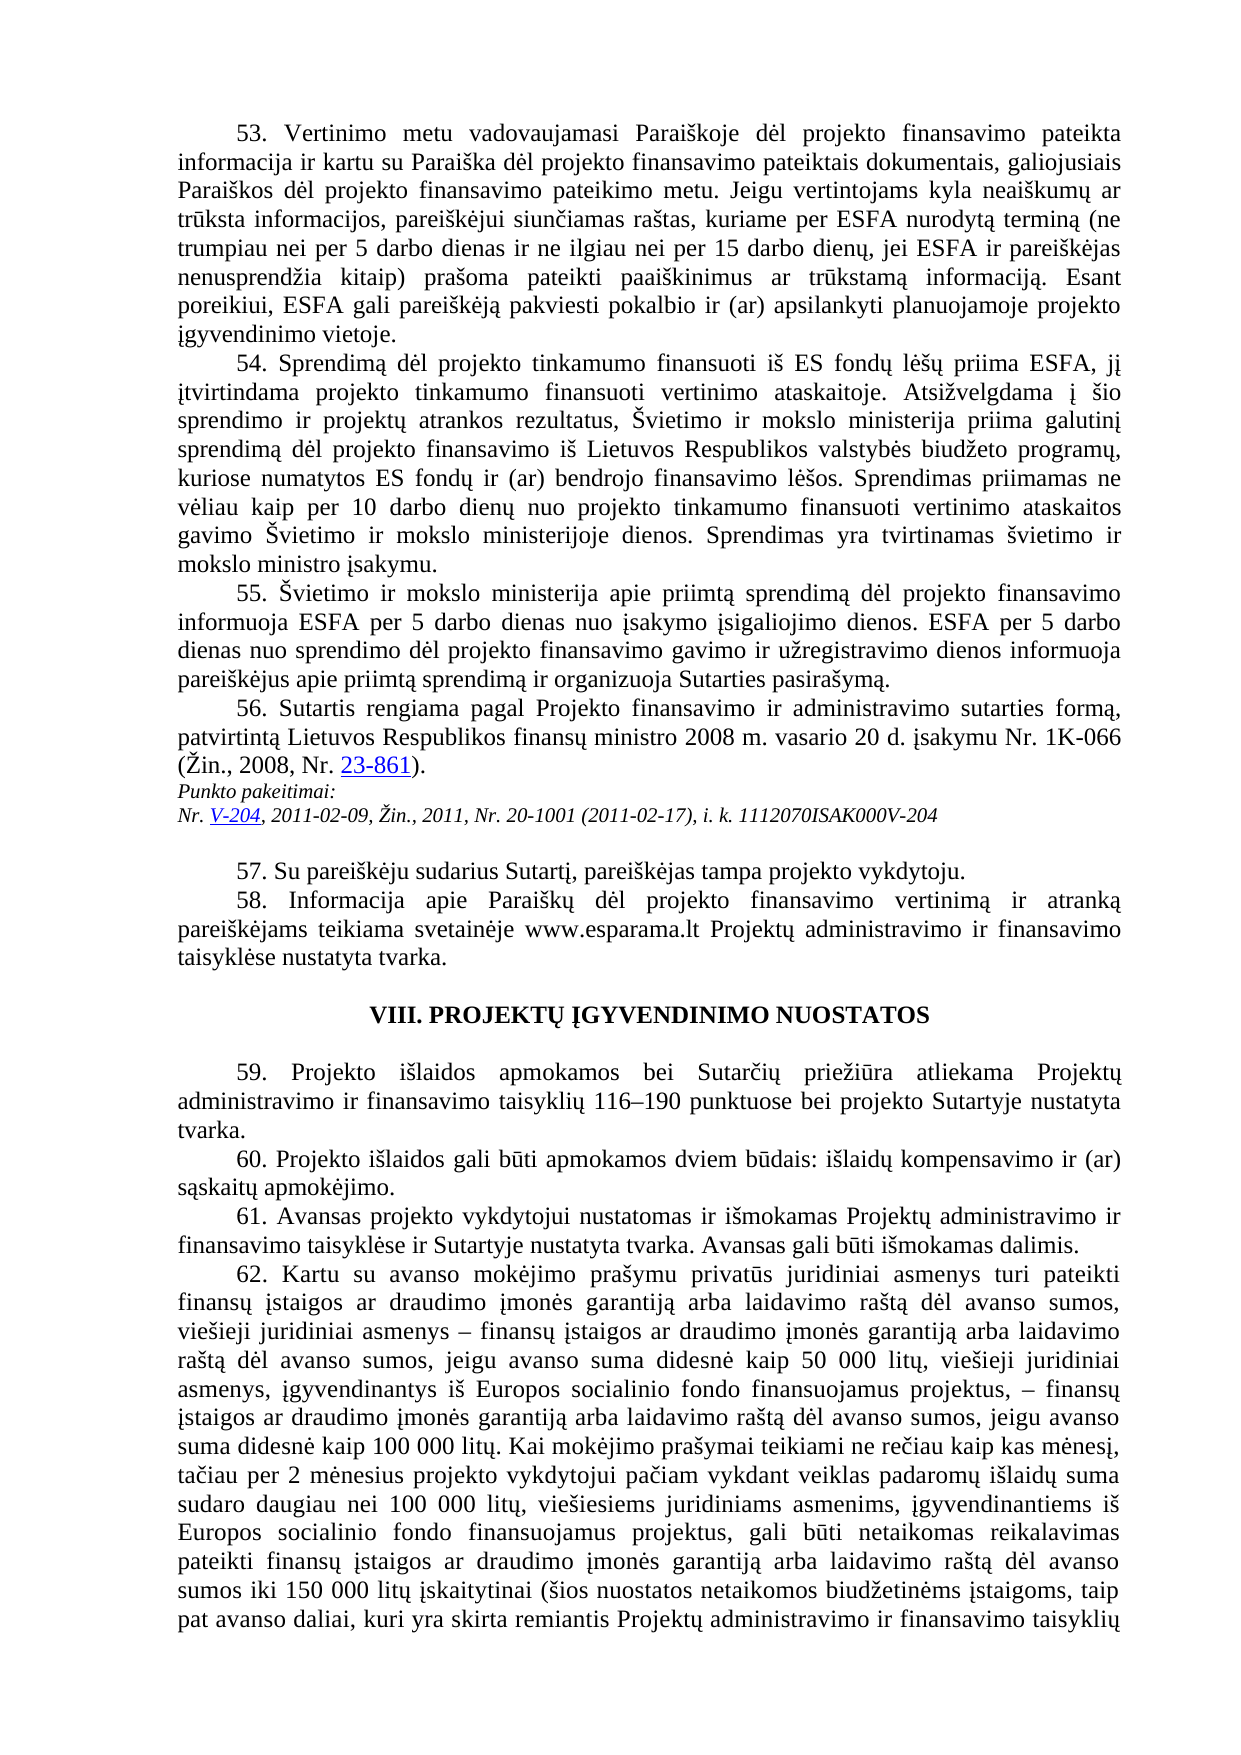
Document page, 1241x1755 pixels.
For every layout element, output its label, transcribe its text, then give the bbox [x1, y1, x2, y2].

text 56. Sutartis rengiama pagal Projekto finansavimo ir administravimo sutarties formą, patvirtintą Lietuvos Respublikos finansų ministro 2008 m. vasario 20 d. įsakymu Nr. 1K-066 (Žin., 2008, Nr. 23-861). [177, 693, 1122, 779]
text VIII. PROJEKTŲ ĮGYVENDINIMO NUOSTATOS [177, 1000, 1122, 1029]
text 61. Avansas projekto vykdytojui nustatomas ir išmokamas Projektų administravimo ir finansavimo taisyklėse ir Sutartyje nustatyta tvarka. Avansas gali būti išmokamas dalimis. [177, 1201, 1122, 1259]
text 55. Švietimo ir mokslo ministerija apie priimtą sprendimą dėl projekto finansavimo informuoja ESFA per 5 darbo dienas nuo įsakymo įsigaliojimo dienos. ESFA per 5 darbo dienas nuo sprendimo dėl projekto finansavimo gavimo ir užregistravimo dienos informuoja pareiškėjus apie priimtą sprendimą ir organizuoja Sutarties pasirašymą. [177, 578, 1122, 693]
text 60. Projekto išlaidos gali būti apmokamos dviem būdais: išlaidų kompensavimo ir (ar) sąskaitų apmokėjimo. [177, 1144, 1122, 1201]
text Nr. V-204, 2011-02-09, Žin., 2011, Nr. 20-1001 (2011-02-17), i. k. 1112070ISAK000V-204 [177, 803, 1122, 827]
text 53. Vertinimo metu vadovaujamasi Paraiškoje dėl projekto finansavimo pateikta informacija ir kartu su Paraiška dėl projekto finansavimo pateiktais dokumentais, galiojusiais Paraiškos dėl projekto finansavimo pateikimo metu. Jeigu vertintojams kyla neaiškumų ar trūksta informacijos, pareiškėjui siunčiamas raštas, kuriame per ESFA nurodytą terminą (ne trumpiau nei per 5 darbo dienas ir ne ilgiau nei per 15 darbo dienų, jei ESFA ir pareiškėjas nenusprendžia kitaip) prašoma pateikti paaiškinimus ar trūkstamą informaciją. Esant poreikiui, ESFA gali pareiškėją pakviesti pokalbio ir (ar) apsilankyti planuojamoje projekto įgyvendinimo vietoje. [177, 118, 1122, 348]
text 58. Informacija apie Paraiškų dėl projekto finansavimo vertinimą ir atranką pareiškėjams teikiama svetainėje www.esparama.lt Projektų administravimo ir finansavimo taisyklėse nustatyta tvarka. [177, 885, 1122, 971]
text 57. Su pareiškėju sudarius Sutartį, pareiškėjas tampa projekto vykdytoju. [177, 856, 1122, 885]
text 59. Projekto išlaidos apmokamos bei Sutarčių priežiūra atliekama Projektų administravimo ir finansavimo taisyklių 116–190 punktuose bei projekto Sutartyje nustatyta tvarka. [177, 1057, 1122, 1144]
text 62. Kartu su avanso mokėjimo prašymu privatūs juridiniai asmenys turi pateikti finansų įstaigos ar draudimo įmonės garantiją arba laidavimo raštą dėl avanso sumos, viešieji juridiniai asmenys – finansų įstaigos ar draudimo įmonės garantiją arba laidavimo raštą dėl avanso sumos, jeigu avanso suma didesnė kaip 50 000 litų, viešieji juridiniai asmenys, įgyvendinantys iš Europos socialinio fondo finansuojamus projektus, – finansų įstaigos ar draudimo įmonės garantiją arba laidavimo raštą dėl avanso sumos, jeigu avanso suma didesnė kaip 100 000 litų. Kai mokėjimo prašymai teikiami ne rečiau kaip kas mėnesį, tačiau per 2 mėnesius projekto vykdytojui pačiam vykdant veiklas padaromų išlaidų suma sudaro daugiau nei 100 000 litų, viešiesiems juridiniams asmenims, įgyvendinantiems iš Europos socialinio fondo finansuojamus projektus, gali būti netaikomas reikalavimas pateikti finansų įstaigos ar draudimo įmonės garantiją arba laidavimo raštą dėl avanso sumos iki 150 000 litų įskaitytinai (šios nuostatos netaikomos biudžetinėms įstaigoms, taip pat avanso daliai, kuri yra skirta remiantis Projektų administravimo ir finansavimo taisyklių [177, 1259, 1122, 1632]
text Punkto pakeitimai: [177, 779, 1122, 803]
text 54. Sprendimą dėl projekto tinkamumo finansuoti iš ES fondų lėšų priima ESFA, jį įtvirtindama projekto tinkamumo finansuoti vertinimo ataskaitoje. Atsižvelgdama į šio sprendimo ir projektų atrankos rezultatus, Švietimo ir mokslo ministerija priima galutinį sprendimą dėl projekto finansavimo iš Lietuvos Respublikos valstybės biudžeto programų, kuriose numatytos ES fondų ir (ar) bendrojo finansavimo lėšos. Sprendimas priimamas ne vėliau kaip per 10 darbo dienų nuo projekto tinkamumo finansuoti vertinimo ataskaitos gavimo Švietimo ir mokslo ministerijoje dienos. Sprendimas yra tvirtinamas švietimo ir mokslo ministro įsakymu. [177, 348, 1122, 578]
